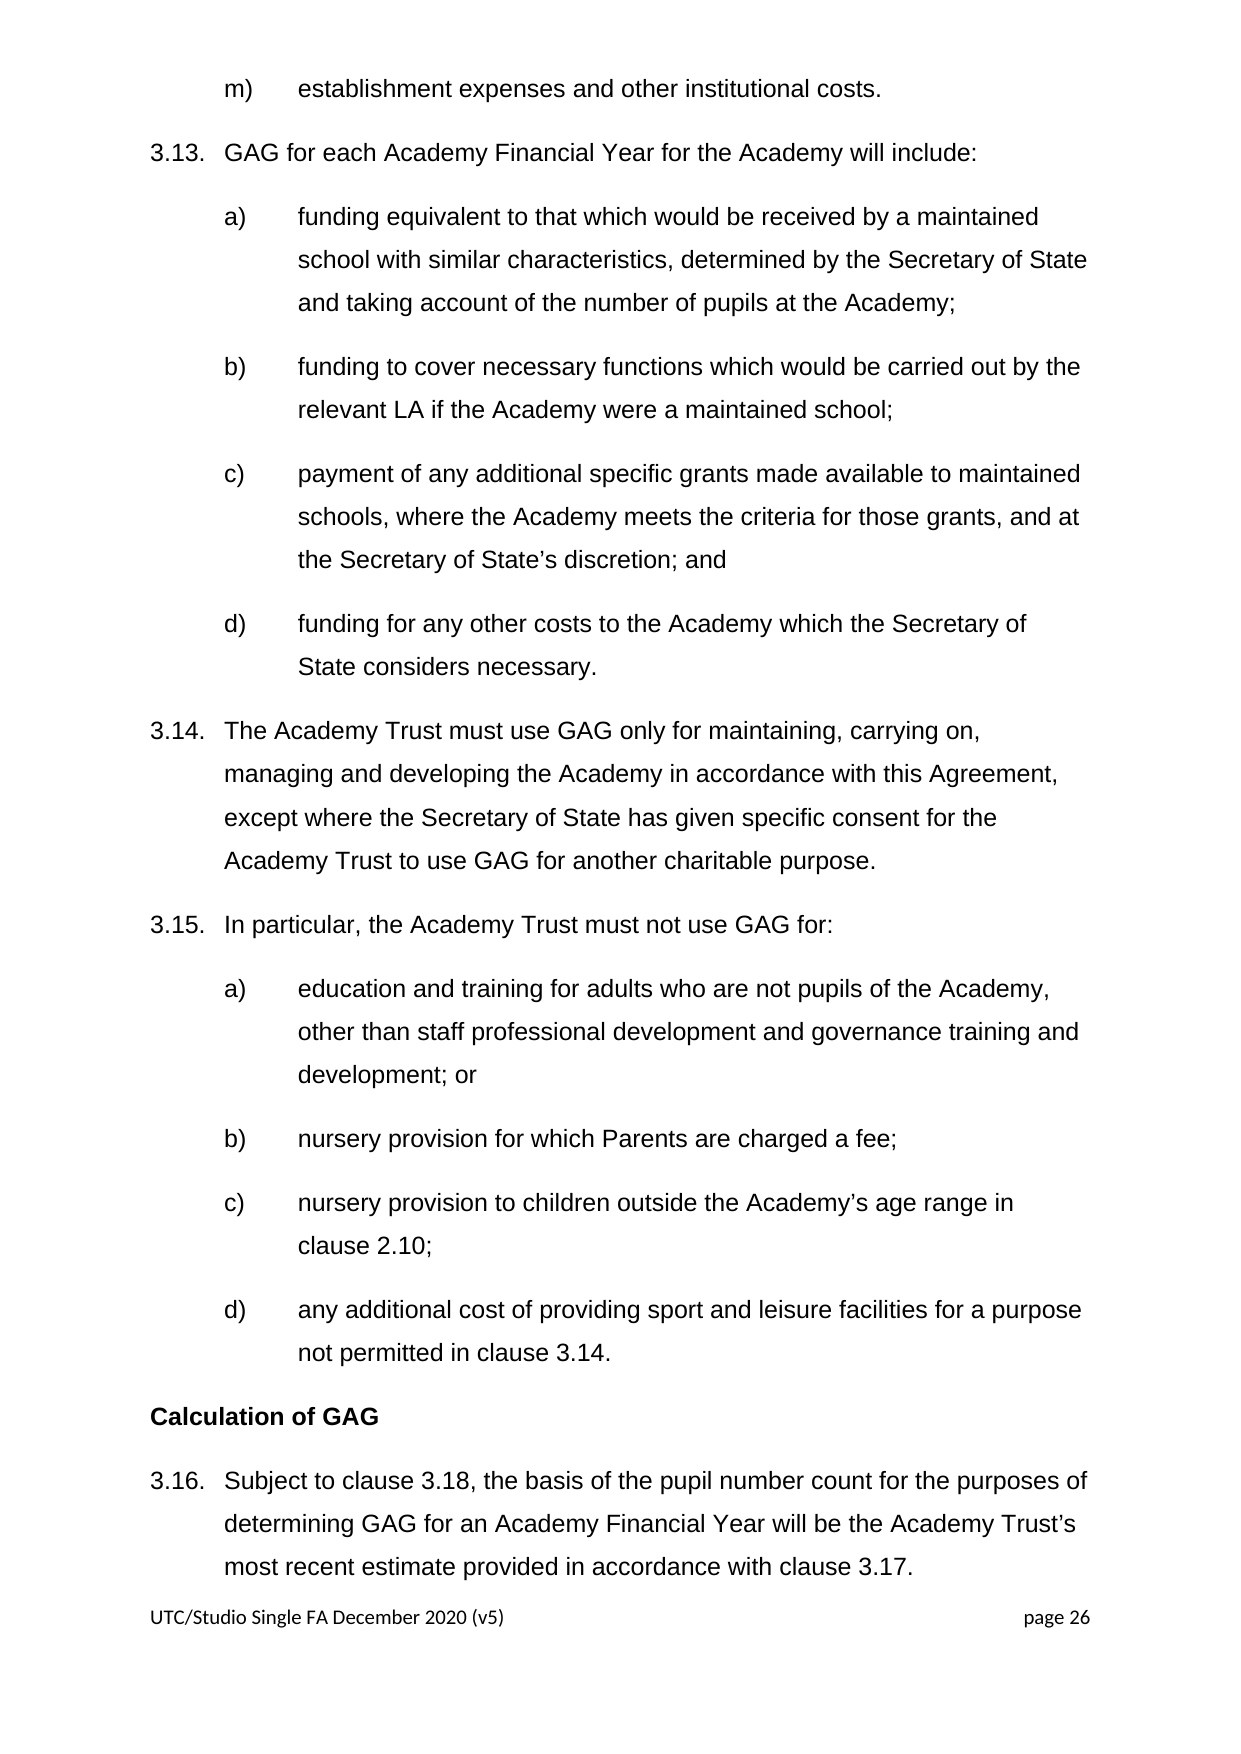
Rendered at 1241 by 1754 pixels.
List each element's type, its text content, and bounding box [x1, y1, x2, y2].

list In particular, the Academy Trust must not use GAG for: [150, 909, 1090, 938]
list GAG for each Academy Financial Year for the Academy will include: [150, 138, 1090, 166]
list funding equivalent to that which would be received by a maintained school with similar characteristics, determined by the Secretary of State and taking account of the number of pupils at the Academy; [224, 202, 1090, 317]
subtitle Calculation of GAG [150, 1402, 1090, 1431]
list education and training for adults who are not pupils of the Academy, other than staff professional development and governance training and development; or [224, 973, 1090, 1088]
list nursery provision for which Parents are charged a fee; [224, 1124, 1090, 1152]
list The Academy Trust must use GAG only for maintaining, carrying on, managing and developing the Academy in accordance with this Agreement, except where the Secretary of State has given specific consent for the Academy Trust to use GAG for another charitable purpose. [150, 716, 1090, 874]
list any additional cost of providing sport and leisure facilities for a purpose not permitted in clause 3.14. [224, 1295, 1090, 1367]
list Subject to clause 3.18, the basis of the pupil number count for the purposes of determining GAG for an Academy Financial Year will be the Academy Trust’s most recent estimate provided in accordance with clause 3.17. [150, 1466, 1090, 1581]
list funding for any other costs to the Academy which the Secretary of State considers necessary. [224, 609, 1090, 681]
list establishment expenses and other institutional costs. [224, 74, 1090, 102]
list nursery provision to children outside the Academy’s age range in clause 2.10; [224, 1188, 1090, 1259]
list payment of any additional specific grants made available to maintained schools, where the Academy meets the criteria for those grants, and at the Secretary of State’s discretion; and [224, 459, 1090, 574]
list funding to cover necessary functions which would be carried out by the relevant LA if the Academy were a maintained school; [224, 352, 1090, 424]
